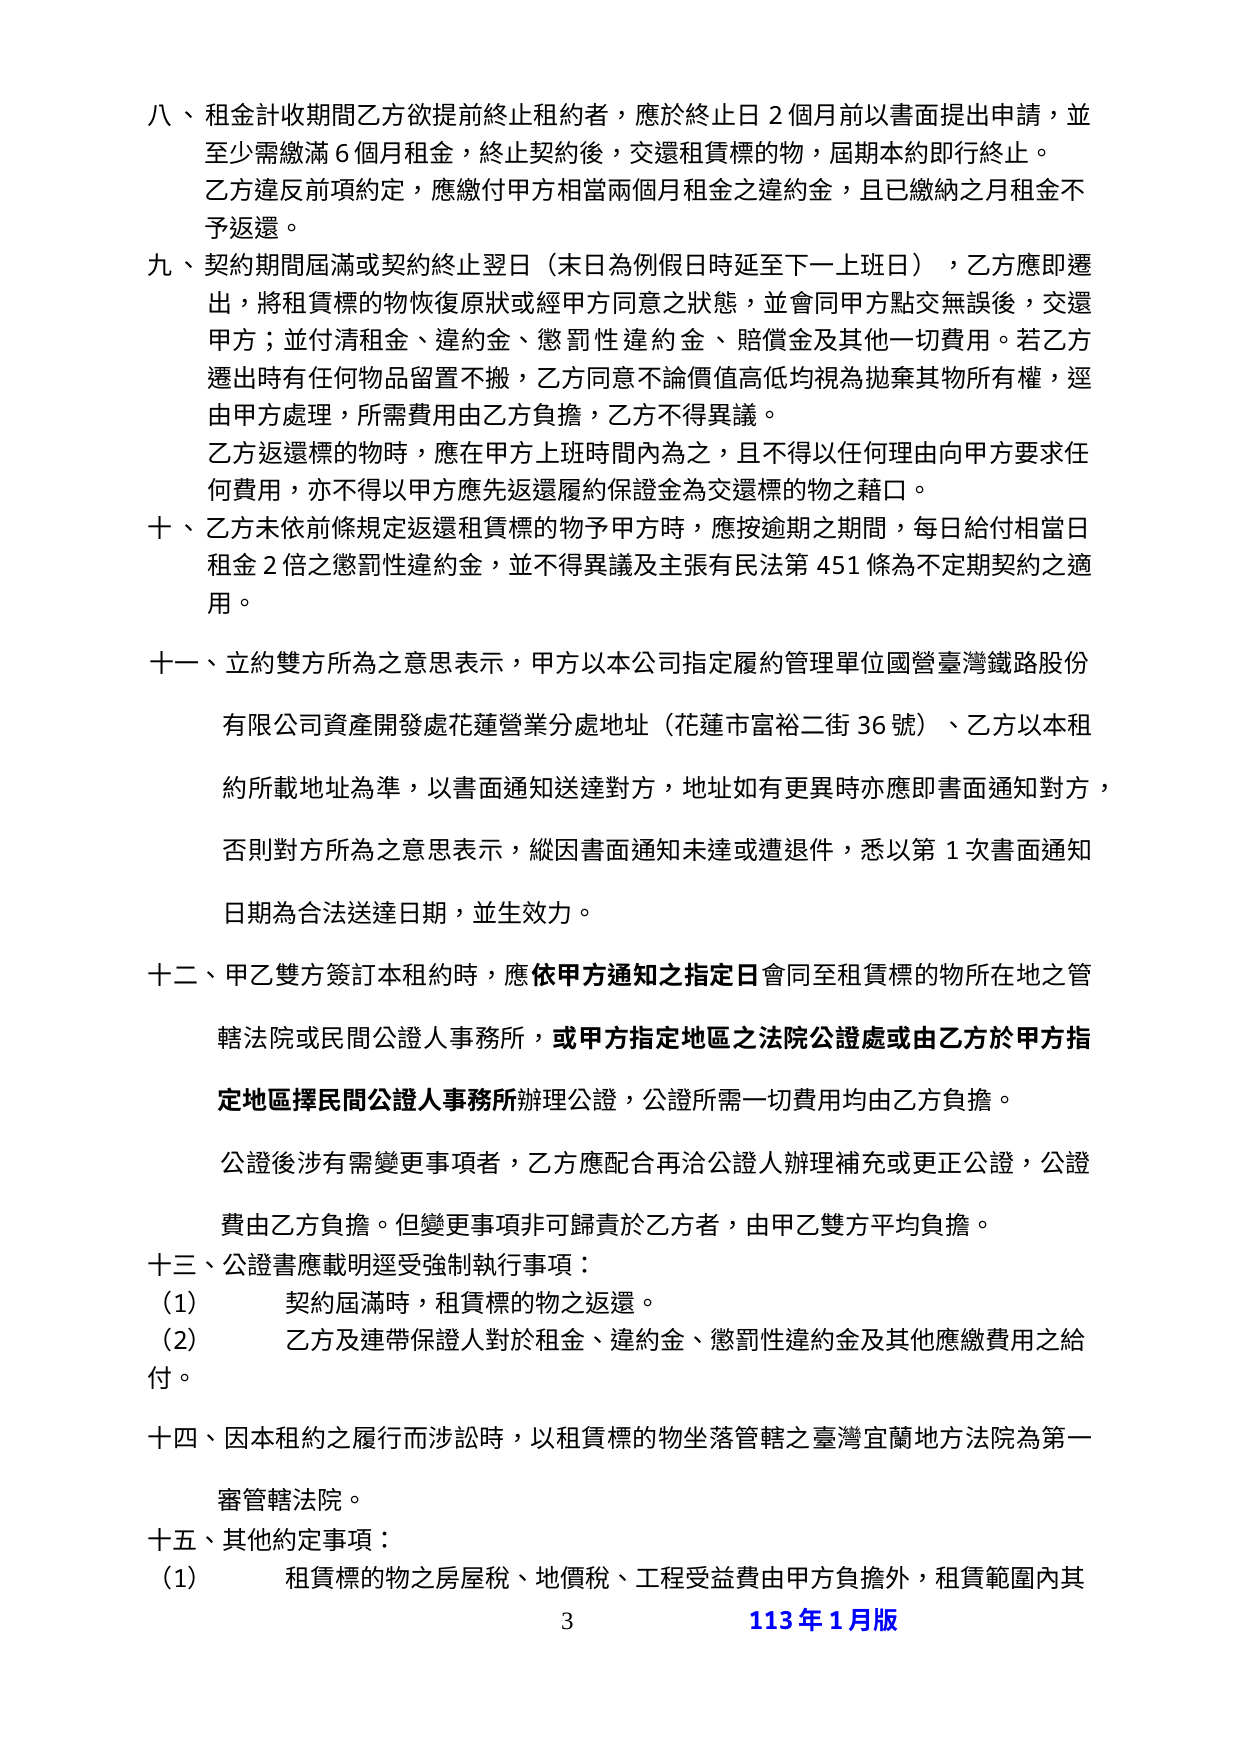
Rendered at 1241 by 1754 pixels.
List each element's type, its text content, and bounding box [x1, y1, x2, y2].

text 十一、立約雙方所為之意思表示，甲方以本公司指定履約管理單位國營臺灣鐵路股份有限公司資產開發處花蓮營業分處地址（花蓮市富裕二街36號）、乙方以本租約所載地址為準，以書面通知送達對方，地址如有更異時亦應即書面通知對方，否則對方所為之意思表示，縱因書面通知未達或遭退件，悉以第1次書面通知日期為合法送達日期，並生效力。 [149, 619, 1092, 932]
text 十五、其他約定事項： [148, 1519, 1092, 1557]
text 乙方違反前項約定，應繳付甲方相當兩個月租金之違約金，且已繳納之月租金不予返還。 [204, 169, 1087, 244]
list 乙方及連帶保證人對於租金、違約金、懲罰性違約金及其他應繳費用之給付。 [148, 1319, 1087, 1394]
text 八、租金計收期間乙方欲提前終止租約者，應於終止日2個月前以書面提出申請，並至少需繳滿6個月租金，終止契約後，交還租賃標的物，屆期本約即行終止。 [148, 94, 1092, 169]
text 公證後涉有需變更事項者，乙方應配合再洽公證人辦理補充或更正公證，公證費由乙方負擔。但變更事項非可歸責於乙方者，由甲乙雙方平均負擔。 [220, 1119, 1092, 1244]
text 十二、甲乙雙方簽訂本租約時，應依甲方通知之指定日會同至租賃標的物所在地之管轄法院或民間公證人事務所，或甲方指定地區之法院公證處或由乙方於甲方指定地區擇民間公證人事務所辦理公證，公證所需一切費用均由乙方負擔。 [148, 932, 1092, 1119]
list 租賃標的物之房屋稅、地價稅、工程受益費由甲方負擔外，租賃範圍內其 [148, 1557, 1087, 1594]
text 十三、公證書應載明逕受強制執行事項： [148, 1244, 1092, 1282]
text 十四、因本租約之履行而涉訟時，以租賃標的物坐落管轄之臺灣宜蘭地方法院為第一審管轄法院。 [148, 1394, 1092, 1519]
text 乙方返還標的物時，應在甲方上班時間內為之，且不得以任何理由向甲方要求任何費用，亦不得以甲方應先返還履約保證金為交還標的物之藉口。 [207, 432, 1092, 507]
text 九、契約期間屆滿或契約終止翌日（末日為例假日時延至下一上班日），乙方應即遷出，將租賃標的物恢復原狀或經甲方同意之狀態，並會同甲方點交無誤後，交還甲方；並付清租金、違約金、懲罰性違約金、賠償金及其他一切費用。若乙方遷出時有任何物品留置不搬，乙方同意不論價值高低均視為拋棄其物所有權，逕由甲方處理，所需費用由乙方負擔，乙方不得異議。 [148, 244, 1092, 432]
list 契約屆滿時，租賃標的物之返還。 [148, 1282, 1087, 1319]
text 十、乙方未依前條規定返還租賃標的物予甲方時，應按逾期之期間，每日給付相當日租金2倍之懲罰性違約金，並不得異議及主張有民法第451條為不定期契約之適用。 [148, 507, 1092, 619]
